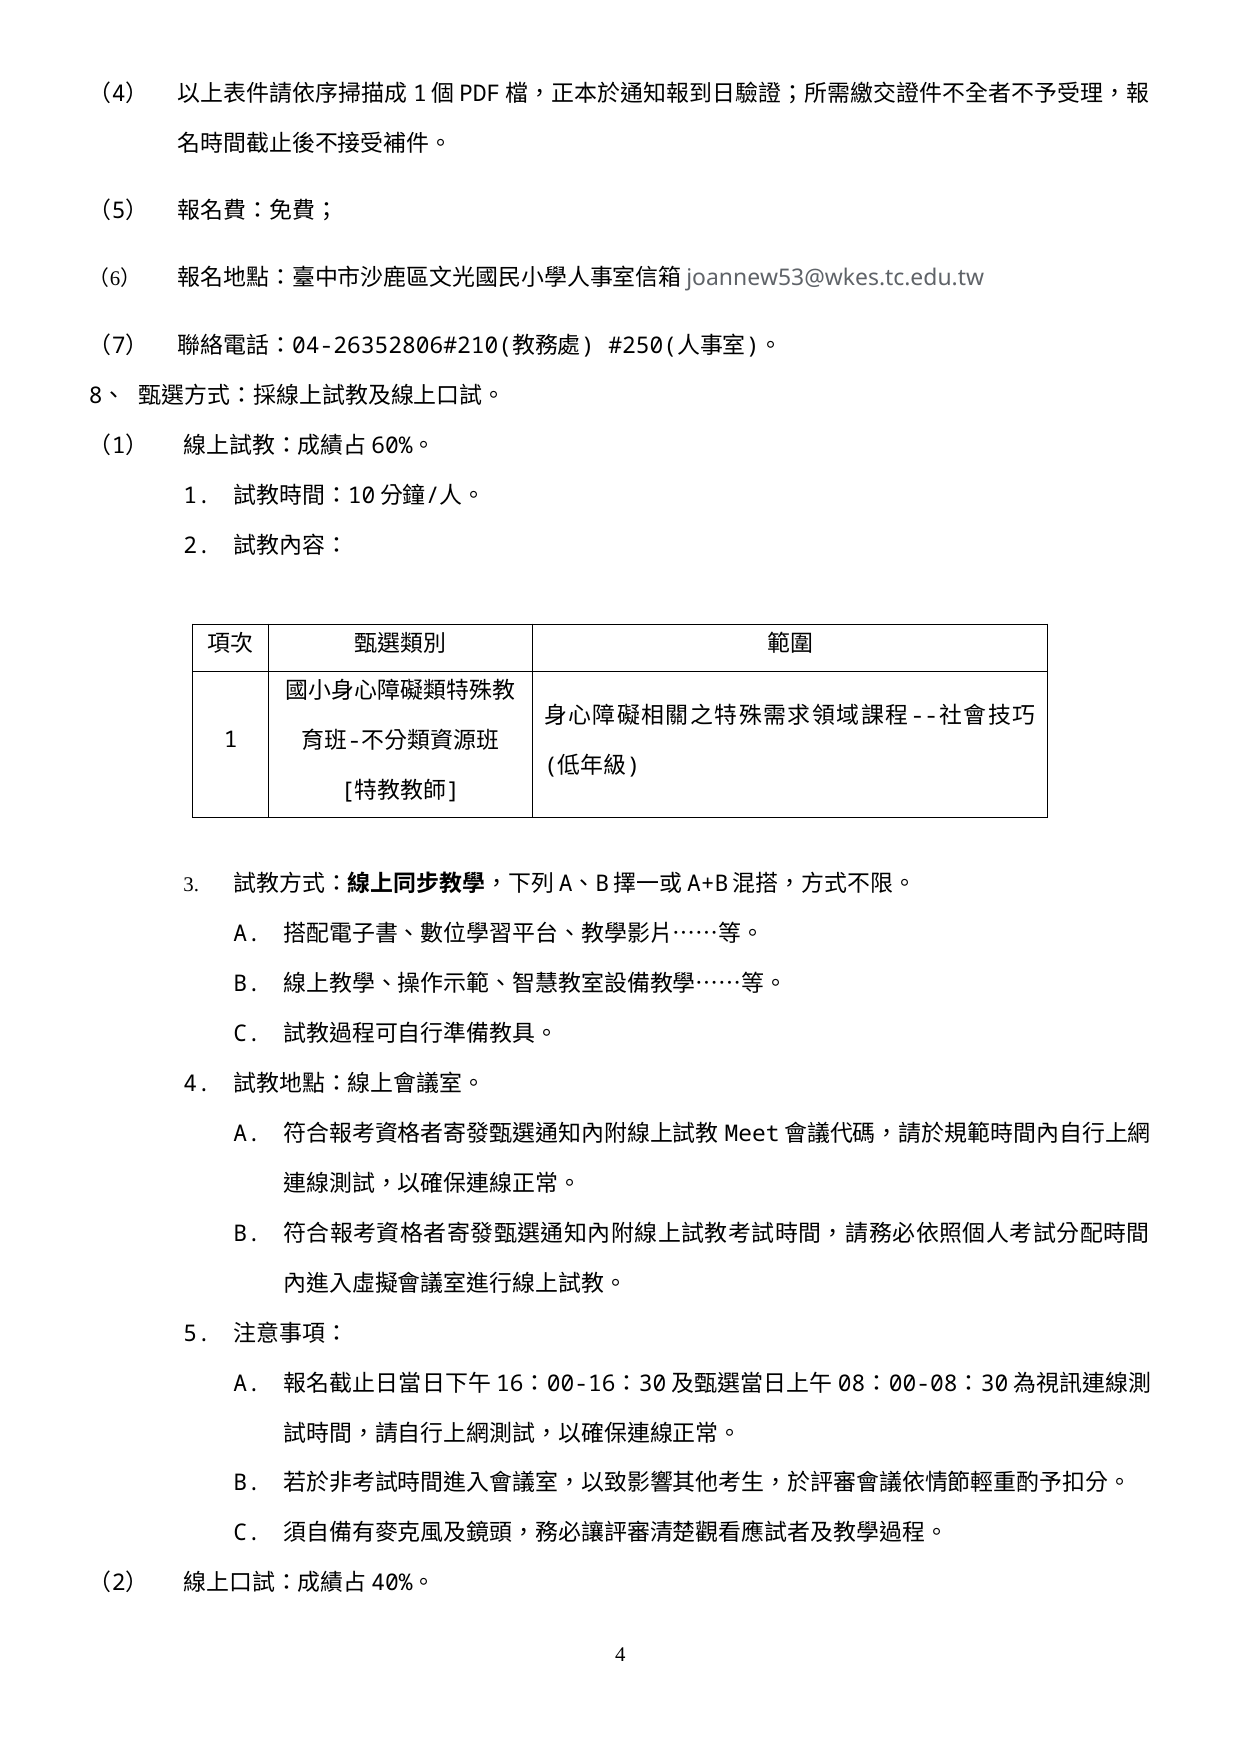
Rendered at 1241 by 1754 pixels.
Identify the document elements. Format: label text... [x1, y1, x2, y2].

list 線上教學、操作示範、智慧教室設備教學……等。 [233, 965, 1152, 998]
table_cell 1 [193, 672, 268, 817]
list 聯絡電話：04-26352806#210(教務處) #250(人事室)。 [89, 327, 1152, 360]
list 報名費：免費； [89, 192, 1152, 225]
list 搭配電子書、數位學習平台、教學影片……等。 [233, 915, 1152, 948]
list 以上表件請依序掃描成1個PDF檔，正本於通知報到日驗證；所需繳交證件不全者不予受理，報名時間截止後不接受補件。 [89, 75, 1152, 158]
list 注意事項： [183, 1314, 1152, 1348]
table_cell 國小身心障礙類特殊教育班-不分類資源班 [特教教師] [269, 672, 532, 817]
list 試教地點：線上會議室。 [183, 1065, 1152, 1098]
list 試教過程可自行準備教具。 [233, 1015, 1152, 1048]
list 試教時間：10分鐘/人。 [183, 477, 1152, 510]
list 線上口試：成績占40%。 [89, 1564, 1152, 1598]
list 符合報考資格者寄發甄選通知內附線上試教Meet會議代碼，請於規範時間內自行上網連線測試，以確保連線正常。 [233, 1115, 1152, 1198]
list 線上試教：成績占60%。 [89, 427, 1152, 460]
list 若於非考試時間進入會議室，以致影響其他考生，於評審會議依情節輕重酌予扣分。 [233, 1464, 1152, 1498]
table_header 範圍 [533, 625, 1047, 671]
list 甄選方式：採線上試教及線上口試。 [89, 377, 1152, 410]
list 試教方式：線上同步教學，下列A、B擇一或A+B混搭，方式不限。 [183, 865, 1152, 898]
list 試教內容： [183, 527, 1152, 560]
table_header 甄選類別 [269, 625, 532, 671]
list 須自備有麥克風及鏡頭，務必讓評審清楚觀看應試者及教學過程。 [233, 1514, 1152, 1548]
list 報名截止日當日下午16：00-16：30及甄選當日上午08：00-08：30為視訊連線測試時間，請自行上網測試，以確保連線正常。 [233, 1364, 1152, 1448]
list 符合報考資格者寄發甄選通知內附線上試教考試時間，請務必依照個人考試分配時間內進入虛擬會議室進行線上試教。 [233, 1215, 1152, 1298]
table_header 項次 [193, 625, 268, 671]
list 報名地點：臺中市沙鹿區文光國民小學人事室信箱joannew53@wkes.tc.edu.tw [89, 259, 1152, 293]
table_cell 身心障礙相關之特殊需求領域課程--社會技巧(低年級) [533, 672, 1047, 817]
